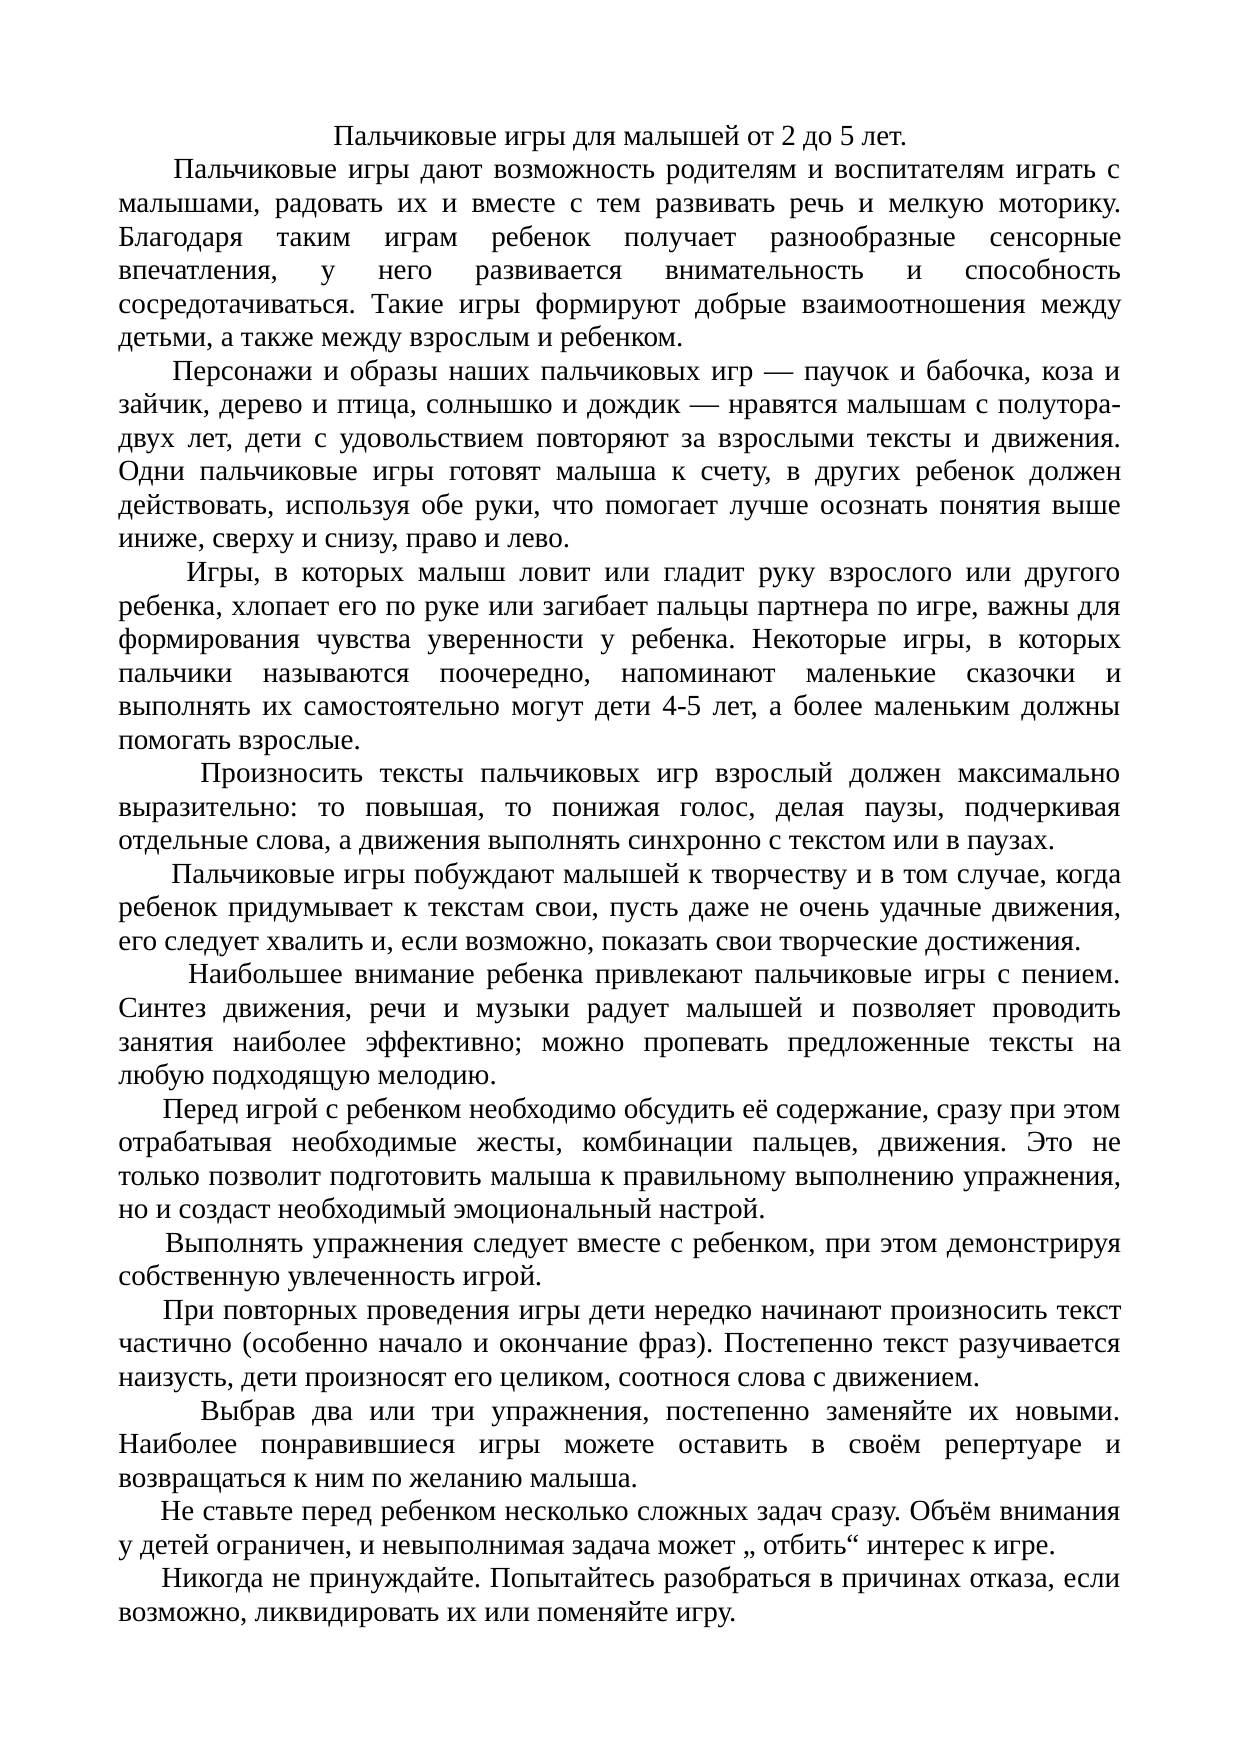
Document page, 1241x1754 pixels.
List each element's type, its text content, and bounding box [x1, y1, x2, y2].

text Пальчиковые игры дают возможность родителям и воспитателям играть с малышами, радовать их и вместе с тем развивать речь и мелкую моторику. Благодаря таким играм ребенок получает разнообразные сенсорные впечатления, у него развивается внимательность и способность сосредотачиваться. Такие игры формируют добрые взаимоотношения между детьми, а также между взрослым и ребенком. [118, 152, 1122, 353]
text При повторных проведения игры дети нередко начинают произносить текст частично (особенно начало и окончание фраз). Постепенно текст разучивается наизусть, дети произносят его целиком, соотнося слова с движением. [118, 1292, 1122, 1393]
text Игры, в которых малыш ловит или гладит руку взрослого или другого ребенка, хлопает его по руке или загибает пальцы партнера по игре, важны для формирования чувства уверенности у ребенка. Некоторые игры, в которых пальчики называются поочередно, напоминают маленькие сказочки и выполнять их самостоятельно могут дети 4-5 лет, а более маленьким должны помогать взрослые. [118, 554, 1122, 755]
text Выбрав два или три упражнения, постепенно заменяйте их новыми. Наиболее понравившиеся игры можете оставить в своём репертуаре и возвращаться к ним по желанию малыша. [118, 1393, 1122, 1493]
text Пальчиковые игры побуждают малышей к творчеству и в том случае, когда ребенок придумывает к текстам свои, пусть даже не очень удачные движения, его следует хвалить и, если возможно, показать свои творческие достижения. [118, 856, 1122, 957]
text Выполнять упражнения следует вместе с ребенком, при этом демонстрируя собственную увлеченность игрой. [118, 1225, 1122, 1292]
text Наибольшее внимание ребенка привлекают пальчиковые игры с пением. Синтез движения, речи и музыки радует малышей и позволяет проводить занятия наиболее эффективно; можно пропевать предложенные тексты на любую подходящую мелодию. [118, 957, 1122, 1091]
text Персонажи и образы наших пальчиковых игр — паучок и бабочка, коза и зайчик, дерево и птица, солнышко и дождик — нравятся малышам с полутора-двух лет, дети с удовольствием повторяют за взрослыми тексты и движения. Одни пальчиковые игры готовят малыша к счету, в других ребенок должен действовать, используя обе руки, что помогает лучше осознать понятия выше иниже, сверху и снизу, право и лево. [118, 353, 1122, 554]
text Произносить тексты пальчиковых игр взрослый должен максимально выразительно: то повышая, то понижая голос, делая паузы, подчеркивая отдельные слова, а движения выполнять синхронно с текстом или в паузах. [118, 755, 1122, 856]
text Перед игрой с ребенком необходимо обсудить её содержание, сразу при этом отрабатывая необходимые жесты, комбинации пальцев, движения. Это не только позволит подготовить малыша к правильному выполнению упражнения, но и создаст необходимый эмоциональный настрой. [118, 1091, 1122, 1225]
text Никогда не принуждайте. Попытайтесь разобраться в причинах отказа, если возможно, ликвидировать их или поменяйте игру. [118, 1560, 1122, 1627]
text Пальчиковые игры для малышей от 2 до 5 лет. [118, 118, 1122, 152]
text Не ставьте перед ребенком несколько сложных задач сразу. Объём внимания у детей ограничен, и невыполнимая задача может „ отбить“ интерес к игре. [118, 1493, 1122, 1560]
